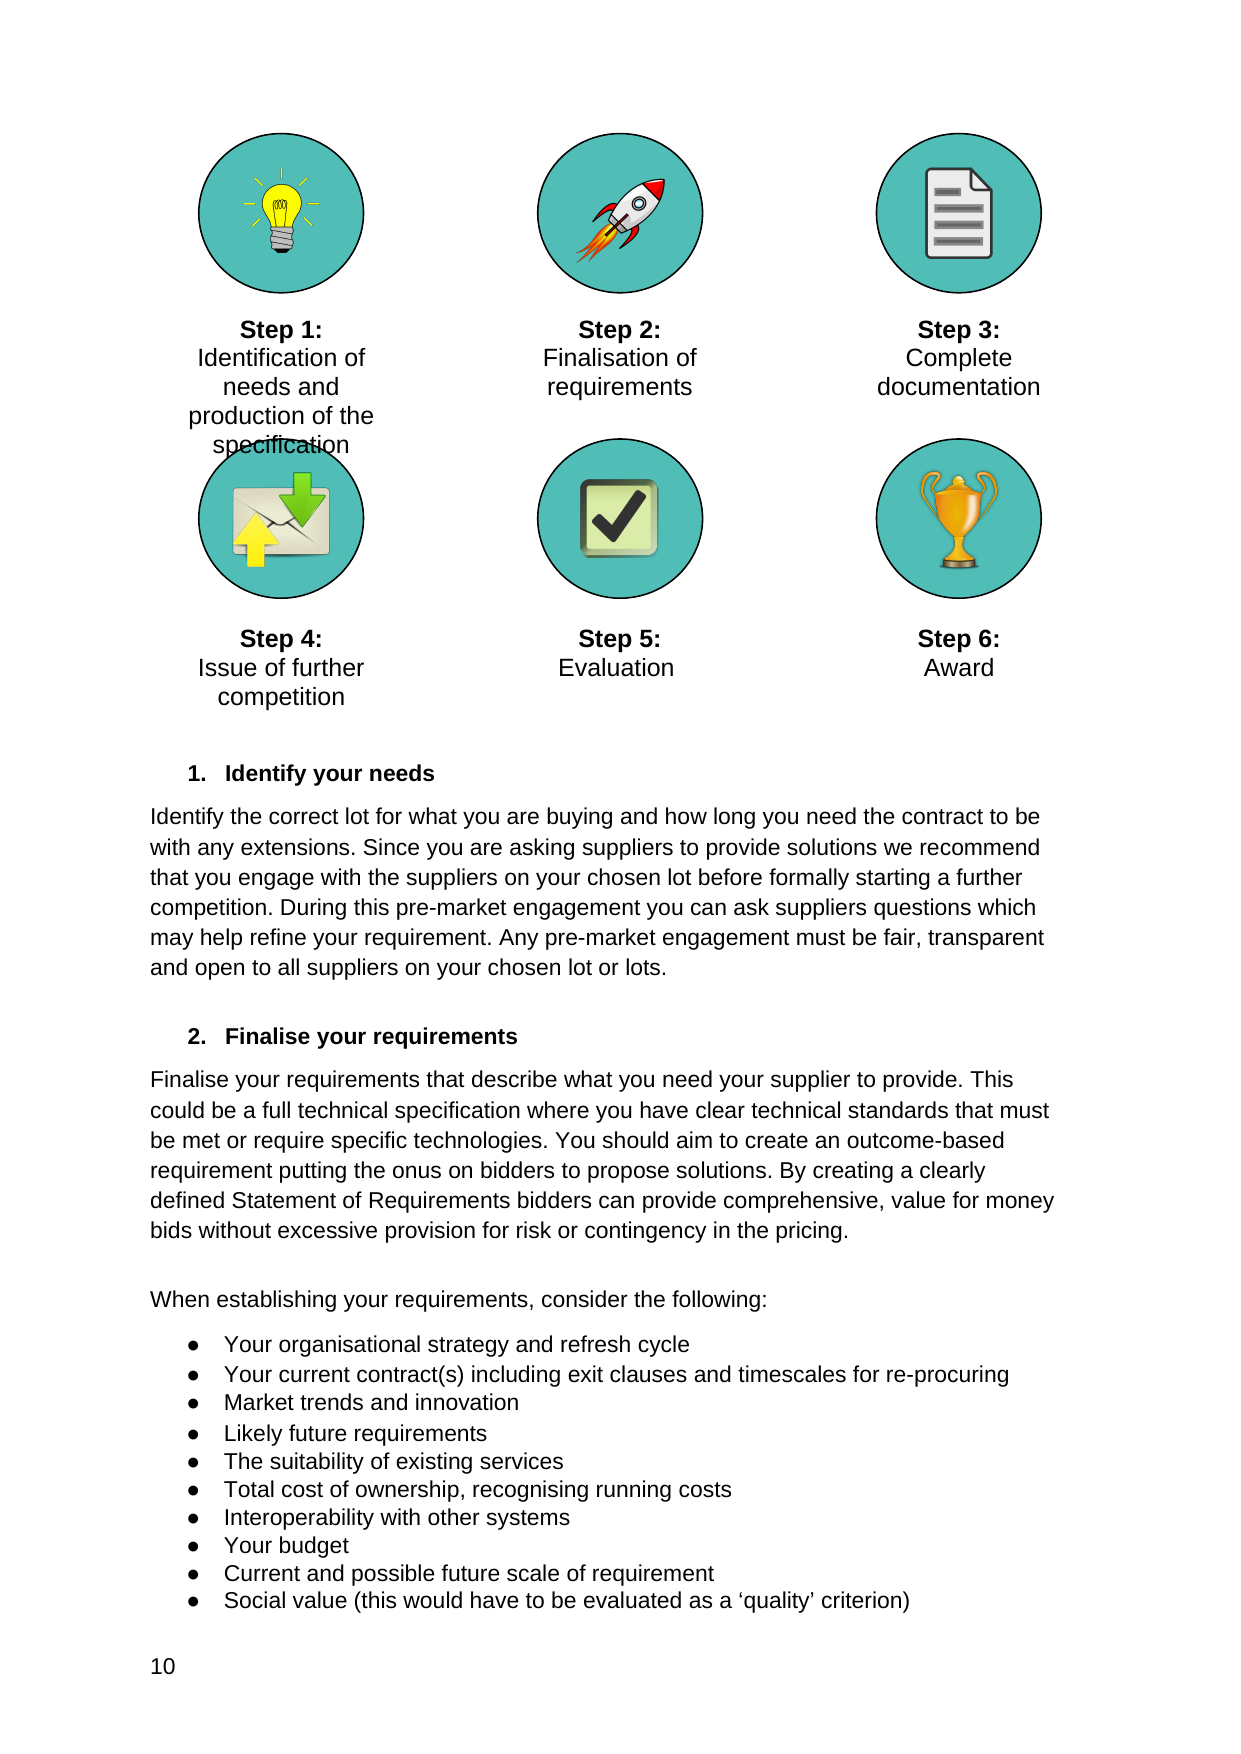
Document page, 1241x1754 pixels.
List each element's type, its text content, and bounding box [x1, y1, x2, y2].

list Market trends and innovation [186, 1389, 1070, 1415]
picture [235, 167, 328, 259]
list Current and possible future scale of requirement [186, 1559, 1090, 1586]
picture [227, 466, 335, 573]
list Finalise your requirements [187, 1023, 1057, 1049]
list Interoperability with other systems [186, 1504, 1090, 1530]
list Likely future requirements [186, 1420, 1090, 1446]
picture [912, 167, 1006, 259]
text Identify the correct lot for what you are buying and how long you need the contract to be with any extensions. Since you are asking suppliers to provide solutions we recommend that you engage with the suppliers on your chosen lot before formally starting a further competition. During this pre-market engagement you can ask suppliers questions which may help refine your requirement. Any pre-market engagement must be fair, transparent and open to all suppliers on your chosen lot or lots. [150, 803, 1057, 981]
list Your current contract(s) including exit clauses and timescales for re-procuring [186, 1361, 1090, 1387]
list Your budget [186, 1532, 1090, 1558]
text When establishing your requirements, consider the following: [150, 1286, 1090, 1312]
list Social value (this would have to be evaluated as a ‘quality’ criterion) [186, 1587, 1070, 1614]
text Finalise your requirements that describe what you need your supplier to provide. This could be a full technical specification where you have clear technical standards that must be met or require specific technologies. You should aim to create an outcome-based requirement putting the onus on bidders to propose solutions. By creating a clearly defined Statement of Requirements bidders can provide comprehensive, value for money bids without excessive provision for risk or contingency in the pricing. [150, 1066, 1057, 1244]
list Your organisational strategy and refresh cycle [186, 1331, 1070, 1357]
picture [580, 479, 660, 558]
list Identify your needs [187, 760, 1057, 786]
list Total cost of ownership, recognising running costs [186, 1476, 1090, 1502]
picture [912, 463, 1006, 576]
picture [573, 177, 667, 265]
list The suitability of existing services [186, 1448, 1090, 1474]
